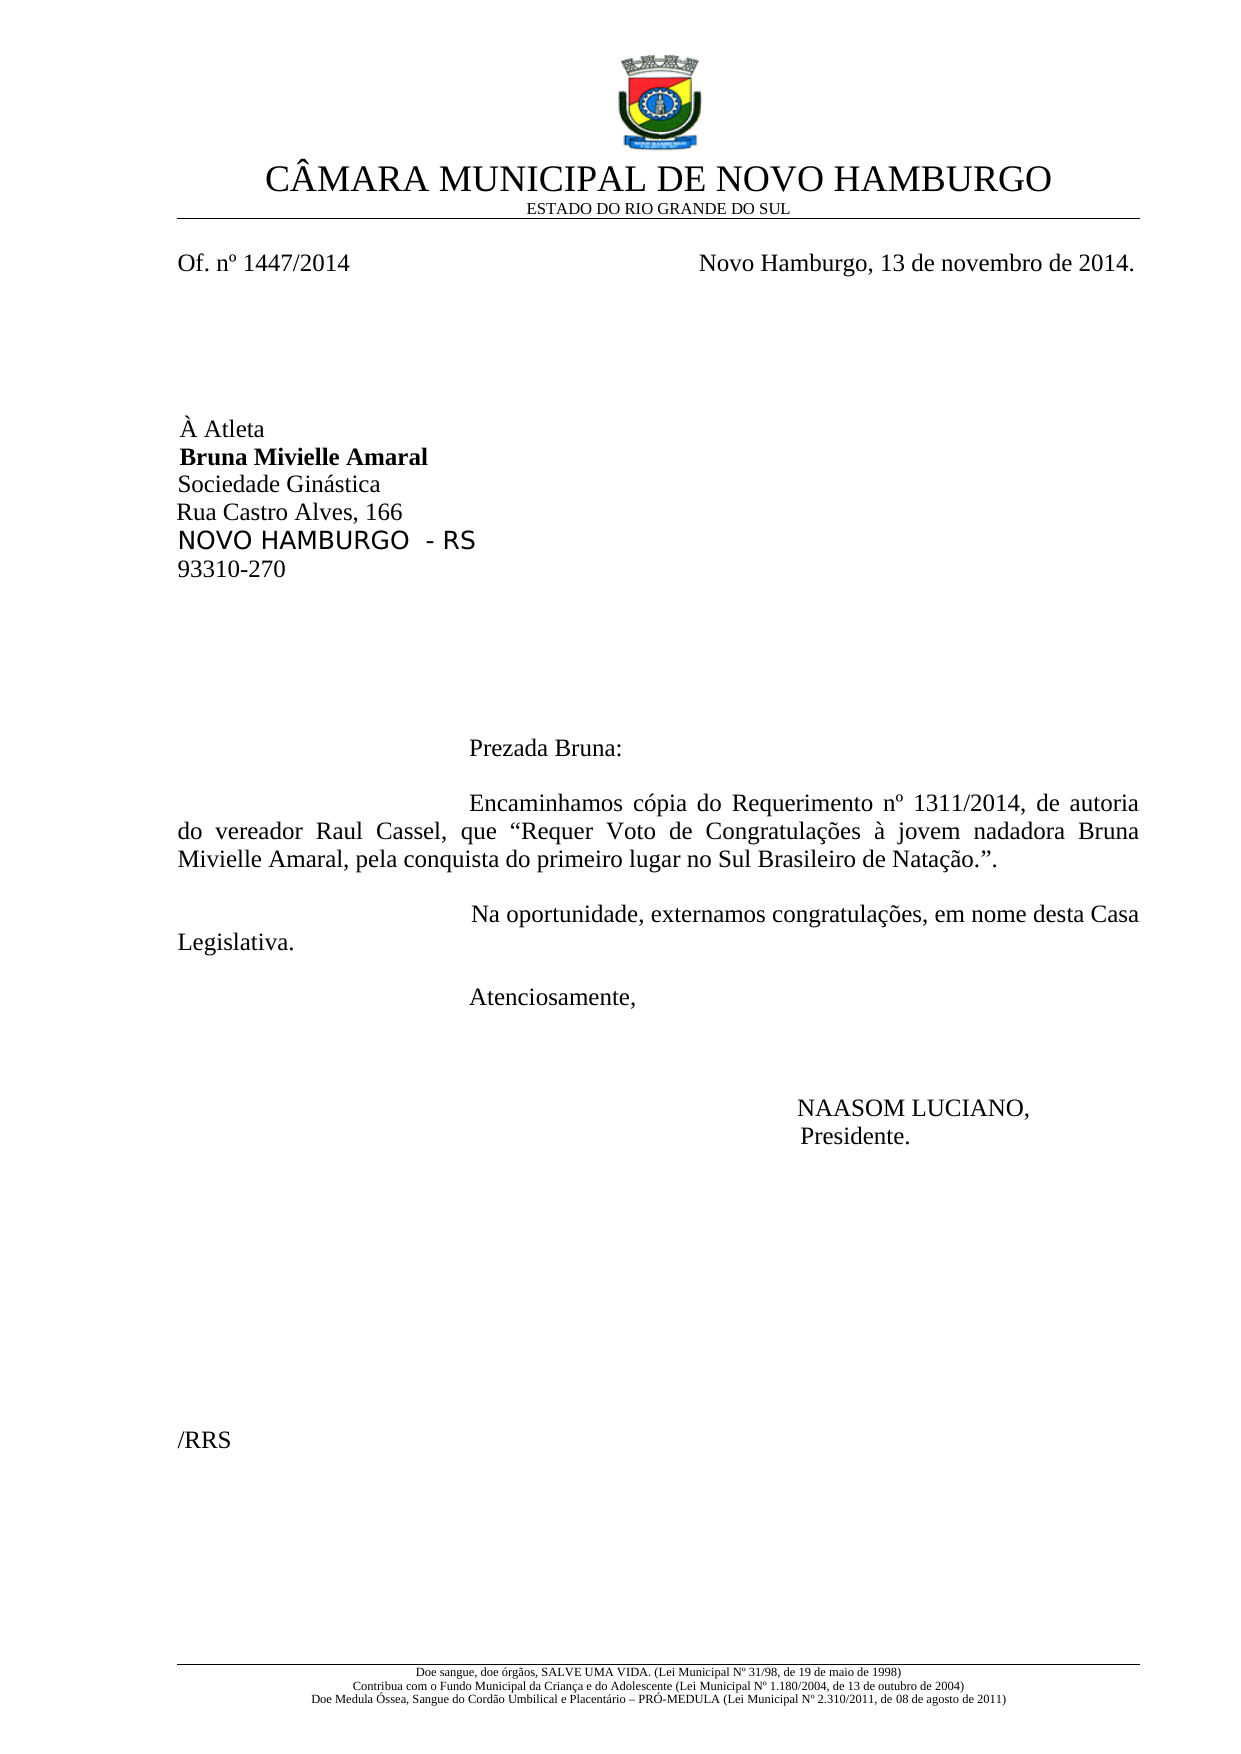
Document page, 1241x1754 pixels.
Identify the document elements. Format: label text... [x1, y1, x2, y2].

text Of. nº 1447/2014 Novo Hamburgo, 13 de novembro de 2014. [177, 249, 1140, 276]
text À Atleta [177, 415, 1140, 443]
text 93310-270 [177, 555, 1140, 583]
text /RRS [177, 1427, 1140, 1454]
text Encaminhamos cópia do Requerimento nº 1311/2014, de autoria do vereador Raul Cassel, que “Requer Voto de Congratulações à jovem nadadora Bruna Mivielle Amaral, pela conquista do primeiro lugar no Sul Brasileiro de Natação.”. [177, 789, 1140, 872]
text Atenciosamente, [177, 983, 1140, 1011]
text Sociedade Ginástica [177, 471, 1140, 498]
text Prezada Bruna: [177, 734, 1140, 762]
text Bruna Mivielle Amaral [177, 443, 1140, 471]
text Na oportunidade, externamos congratulações, em nome desta Casa Legislativa. [177, 900, 1140, 956]
text NAASOM LUCIANO, [797, 1094, 1140, 1122]
text Rua Castro Alves, 166 [176, 498, 1140, 526]
text NOVO HAMBURGO - RS [177, 526, 1140, 555]
text Presidente. [177, 1122, 1140, 1149]
picture [611, 47, 705, 155]
